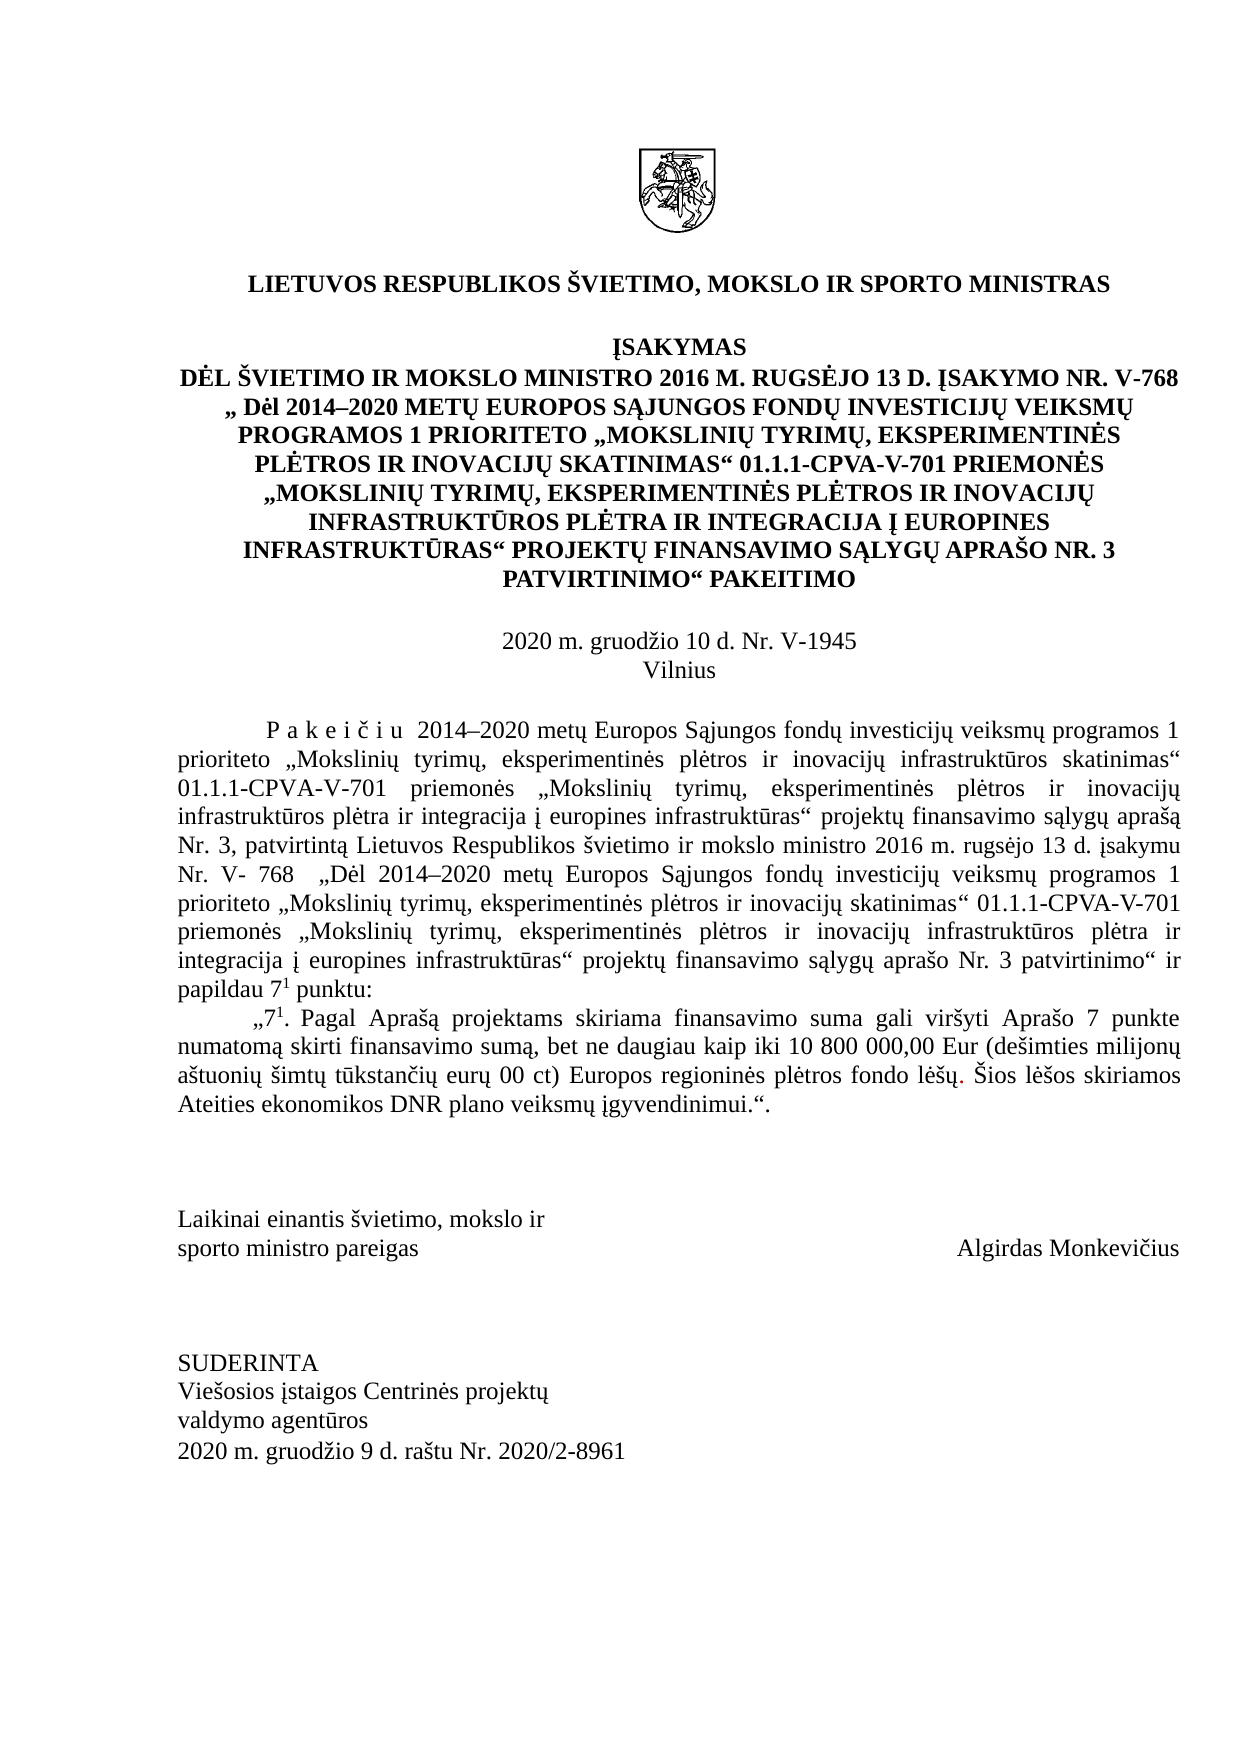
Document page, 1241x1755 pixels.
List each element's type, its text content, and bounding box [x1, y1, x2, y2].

text LIETUVOS RESPUBLIKOS ŠVIETIMO, MOKSLO IR SPORTO MINISTRAS [177, 269, 1181, 298]
text Viešosios įstaigos Centrinės projektų [177, 1376, 1181, 1405]
text valdymo agentūros [177, 1405, 1181, 1434]
text 2020 m. gruodžio 10 d. Nr. V-1945 [177, 626, 1181, 655]
text DĖL ŠVIETIMO IR MOKSLO MINISTRO 2016 M. RUGSĖJO 13 D. ĮSAKYMO NR. V-768 „ Dėl 2014–2020 METŲ EUROPOS SĄJUNGOS FONDŲ INVESTICIJŲ VEIKSMŲ PROGRAMOS 1 PRIORITETO „MOKSLINIŲ TYRIMŲ, EKSPERIMENTINĖS PLĖTROS IR INOVACIJŲ SKATINIMAS“ 01.1.1-CPVA-V-701 PRIEMONĖS „MOKSLINIŲ TYRIMŲ, EKSPERIMENTINĖS PLĖTROS IR INOVACIJŲ INFRASTRUKTŪROS PLĖTRA IR INTEGRACIJA Į EUROPINES INFRASTRUKTŪRAS“ PROJEKTŲ FINANSAVIMO SĄLYGŲ APRAŠO NR. 3 PATVIRTINIMO“ PAKEITIMO [177, 363, 1181, 593]
text sporto ministro pareigas Algirdas Monkevičius [177, 1233, 1181, 1261]
text SUDERINTA [177, 1348, 1181, 1376]
text 2020 m. gruodžio 9 d. raštu Nr. 2020/2-8961 [177, 1436, 1181, 1465]
text Laikinai einantis švietimo, mokslo ir [177, 1204, 1181, 1233]
text Vilnius [177, 655, 1181, 684]
text „71. Pagal Aprašą projektams skiriama finansavimo suma gali viršyti Aprašo 7 punkte numatomą skirti finansavimo sumą, bet ne daugiau kaip iki 10 800 000,00 Eur (dešimties milijonų aštuonių šimtų tūkstančių eurų 00 ct) Europos regioninės plėtros fondo lėšų. Šios lėšos skiriamos Ateities ekonomikos DNR plano veiksmų įgyvendinimui.“. [177, 1003, 1181, 1118]
text P a k e i č i u 2014–2020 metų Europos Sąjungos fondų investicijų veiksmų programos 1 prioriteto „Mokslinių tyrimų, eksperimentinės plėtros ir inovacijų infrastruktūros skatinimas“ 01.1.1-CPVA-V-701 priemonės „Mokslinių tyrimų, eksperimentinės plėtros ir inovacijų infrastruktūros plėtra ir integracija į europines infrastruktūras“ projektų finansavimo sąlygų aprašą Nr. 3, patvirtintą Lietuvos Respublikos švietimo ir mokslo ministro 2016 m. rugsėjo 13 d. įsakymu Nr. V- 768 „Dėl 2014–2020 metų Europos Sąjungos fondų investicijų veiksmų programos 1 prioriteto „Mokslinių tyrimų, eksperimentinės plėtros ir inovacijų skatinimas“ 01.1.1-CPVA-V-701 priemonės „Mokslinių tyrimų, eksperimentinės plėtros ir inovacijų infrastruktūros plėtra ir integracija į europines infrastruktūras“ projektų finansavimo sąlygų aprašo Nr. 3 patvirtinimo“ ir papildau 71 punktu: [177, 715, 1181, 1003]
text ĮSAKYMAS [177, 332, 1181, 361]
